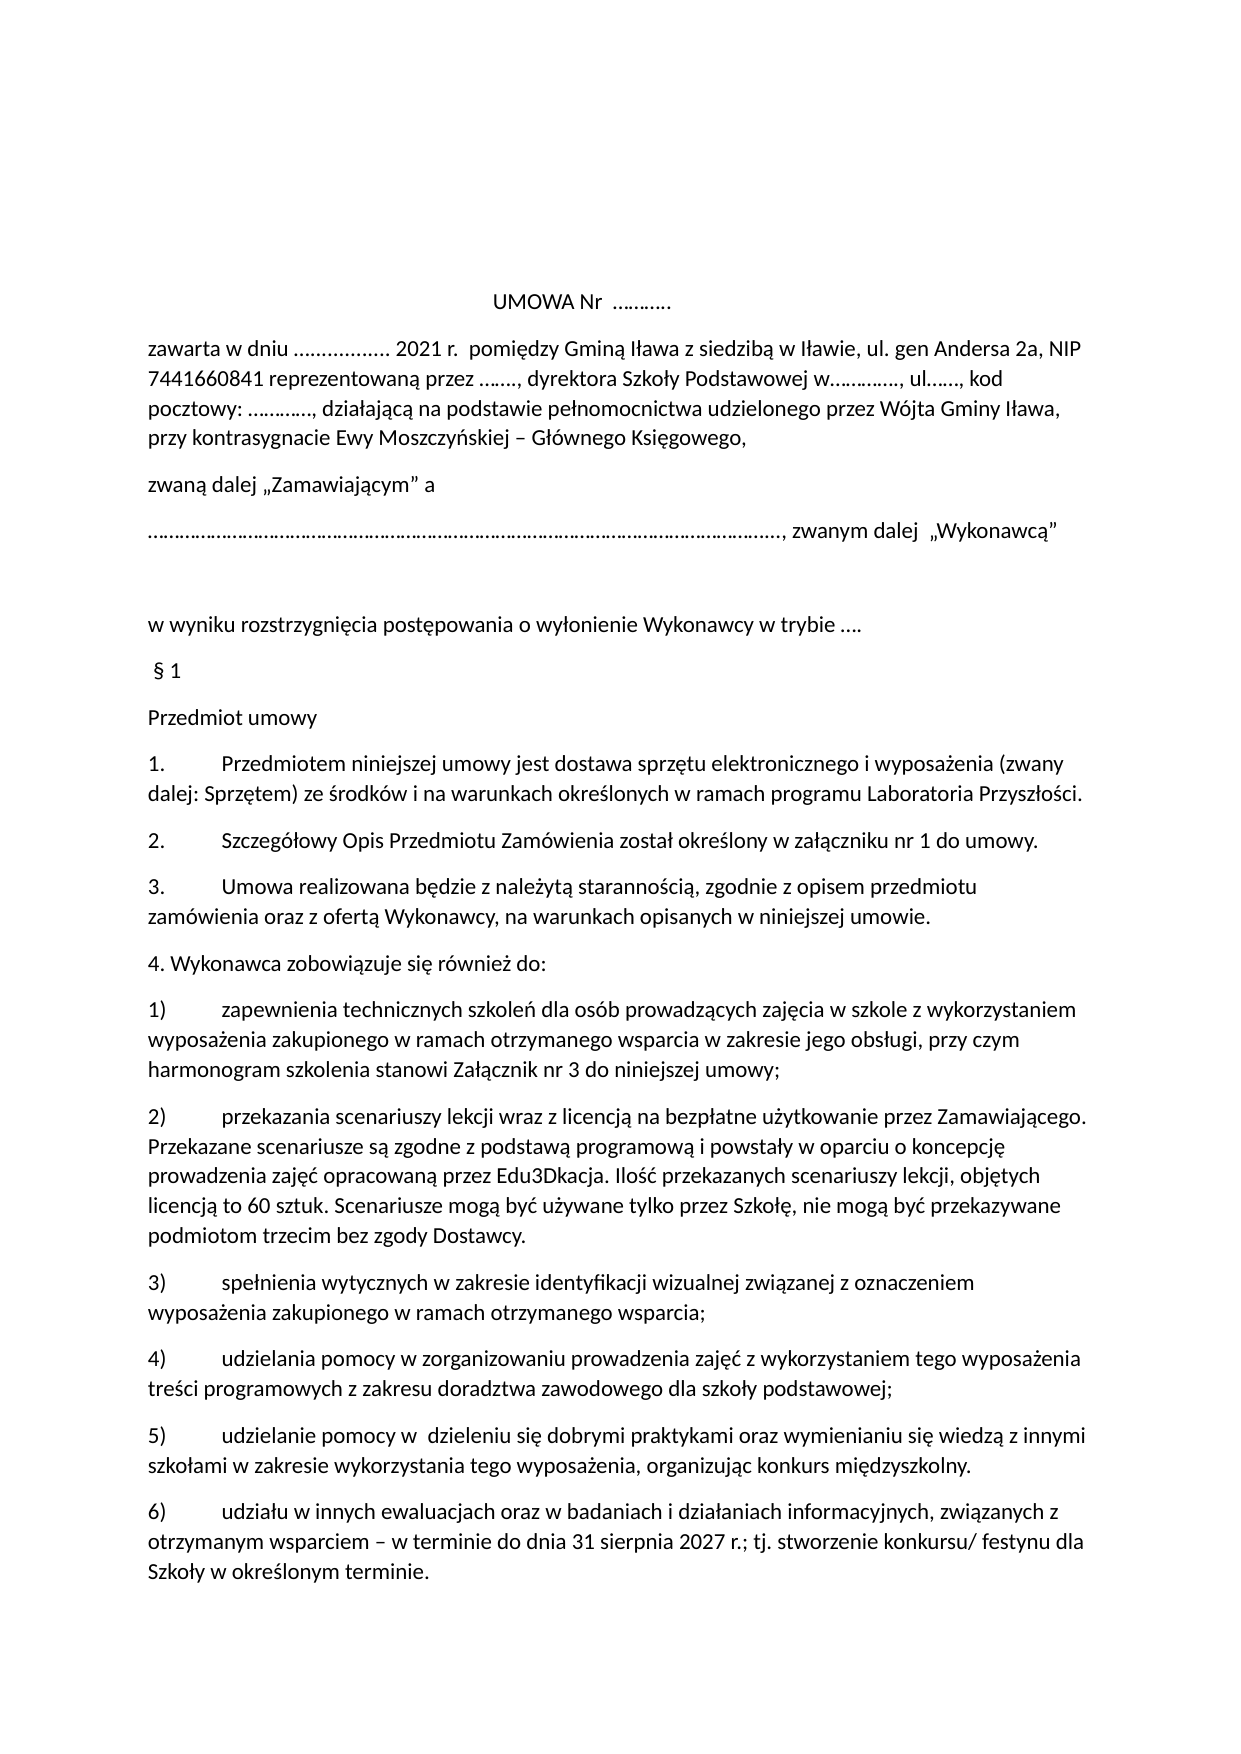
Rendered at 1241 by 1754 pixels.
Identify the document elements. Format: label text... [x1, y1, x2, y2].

text 4. Wykonawca zobowiązuje się również do: [148, 949, 1093, 977]
text 4) udzielania pomocy w zorganizowaniu prowadzenia zajęć z wykorzystaniem tego wyposażenia treści programowych z zakresu doradztwa zawodowego dla szkoły podstawowej; [148, 1344, 1093, 1402]
text 1. Przedmiotem niniejszej umowy jest dostawa sprzętu elektronicznego i wyposażenia (zwany dalej: Sprzętem) ze środków i na warunkach określonych w ramach programu Laboratoria Przyszłości. [148, 749, 1093, 807]
text 3) spełnienia wytycznych w zakresie identyfikacji wizualnej związanej z oznaczeniem wyposażenia zakupionego w ramach otrzymanego wsparcia; [148, 1268, 1093, 1326]
text 2) przekazania scenariuszy lekcji wraz z licencją na bezpłatne użytkowanie przez Zamawiającego. Przekazane scenariusze są zgodne z podstawą programową i powstały w oparciu o koncepcję prowadzenia zajęć opracowaną przez Edu3Dkacja. Ilość przekazanych scenariuszy lekcji, objętych licencją to 60 sztuk. Scenariusze mogą być używane tylko przez Szkołę, nie mogą być przekazywane podmiotom trzecim bez zgody Dostawcy. [148, 1102, 1093, 1249]
text 5) udzielanie pomocy w dzieleniu się dobrymi praktykami oraz wymienianiu się wiedzą z innymi szkołami w zakresie wykorzystania tego wyposażenia, organizując konkurs międzyszkolny. [148, 1421, 1093, 1479]
text 3. Umowa realizowana będzie z należytą starannością, zgodnie z opisem przedmiotu zamówienia oraz z ofertą Wykonawcy, na warunkach opisanych w niniejszej umowie. [148, 872, 1093, 930]
text Przedmiot umowy [148, 703, 1093, 731]
text zwaną dalej „Zamawiającym” a [148, 470, 1093, 498]
text § 1 [148, 656, 1093, 684]
text 1) zapewnienia technicznych szkoleń dla osób prowadzących zajęcia w szkole z wykorzystaniem wyposażenia zakupionego w ramach otrzymanego wsparcia w zakresie jego obsługi, przy czym harmonogram szkolenia stanowi Załącznik nr 3 do niniejszej umowy; [148, 996, 1093, 1083]
text UMOWA Nr ……….. [148, 287, 1093, 315]
text zawarta w dniu ….............. 2021 r. pomiędzy Gminą Iława z siedzibą w Iławie, ul. gen Andersa 2a, NIP 7441660841 reprezentowaną przez ……., dyrektora Szkoły Podstawowej w…………., ul……, kod pocztowy: …………, działającą na podstawie pełnomocnictwa udzielonego przez Wójta Gminy Iława, przy kontrasygnacie Ewy Moszczyńskiej – Głównego Księgowego, [148, 334, 1093, 452]
text 2. Szczegółowy Opis Przedmiotu Zamówienia został określony w załączniku nr 1 do umowy. [148, 826, 1093, 854]
text w wyniku rozstrzygnięcia postępowania o wyłonienie Wykonawcy w trybie …. [148, 610, 1093, 638]
text ………………………………………………………………………………………………………..., zwanym dalej „Wykonawcą” [148, 517, 1093, 545]
text 6) udziału w innych ewaluacjach oraz w badaniach i działaniach informacyjnych, związanych z otrzymanym wsparciem – w terminie do dnia 31 sierpnia 2027 r.; tj. stworzenie konkursu/ festynu dla Szkoły w określonym terminie. [148, 1497, 1093, 1585]
